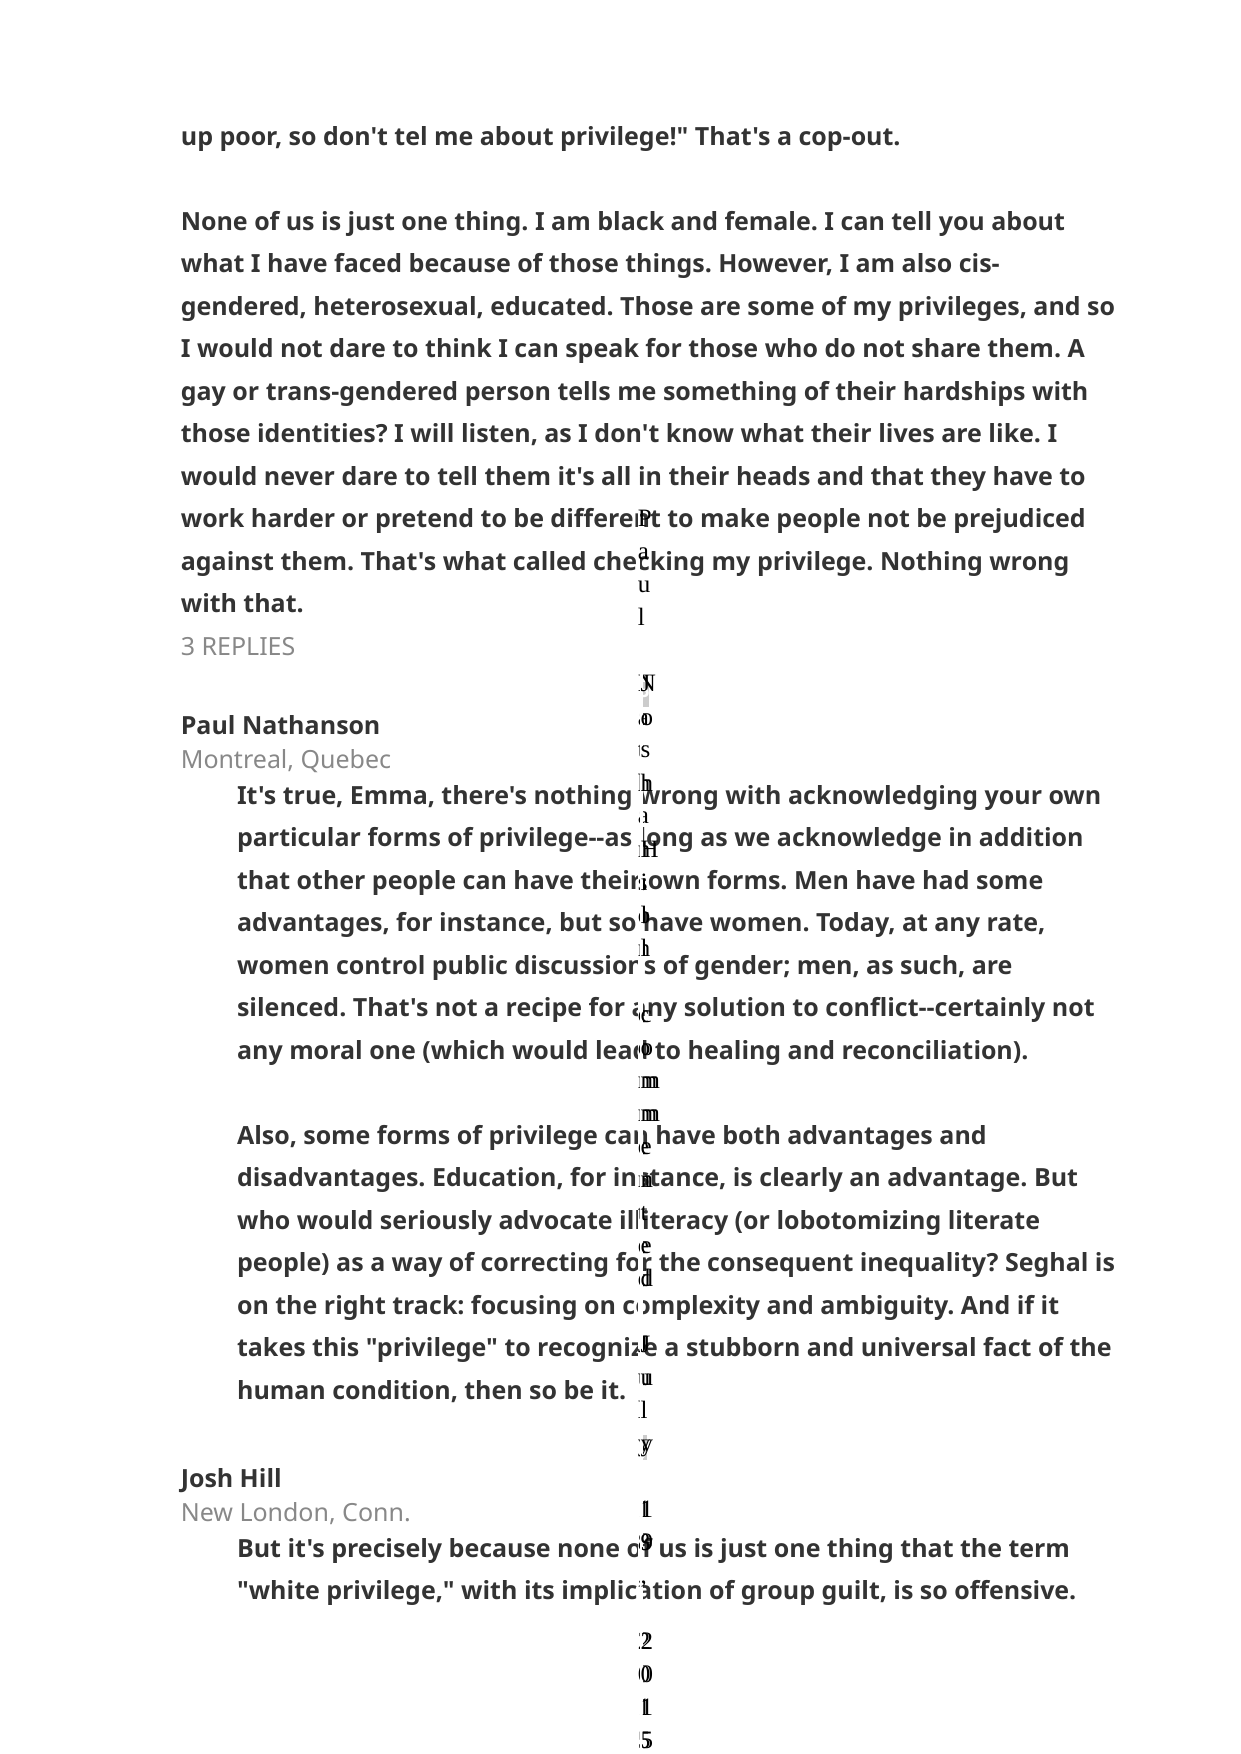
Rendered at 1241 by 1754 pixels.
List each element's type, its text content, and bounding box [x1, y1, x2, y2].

text It's true, Emma, there's nothing wrong with acknowledging your own particular forms of privilege--as long as we acknowledge in addition that other people can have their own forms. Men have had some advantages, for instance, but so have women. Today, at any rate, women control public discussions of gender; men, as such, are silenced. That's not a recipe for any solution to conflict--certainly not any moral one (which would lead to healing and reconciliation). Also, some forms of privilege can have both advantages and disadvantages. Education, for instance, is clearly an advantage. But who would seriously advocate illiteracy (or lobotomizing literate people) as a way of correcting for the consequent inequality? Seghal is on the right track: focusing on complexity and ambiguity. And if it takes this "privilege" to recognize a stubborn and universal fact of the human condition, then so be it. [237, 778, 638, 1407]
text Paul Nathanson [643, 707, 1122, 742]
text Unfortunate that this article discusses privilege without discussing intersectionality. You allow people to say, "Oh, I am a white male but grew up poor, so don't tel me about privilege!" That's a cop-out. None of us is just one thing. I am black and female. I can tell you about what I have faced because of those things. However, I am also cis-gendered, heterosexual, educated. Those are some of my privileges, and so I would not dare to think I can speak for those who do not share them. A gay or trans-gendered person tells me something of their hardships with those identities? I will listen, as I don't know what their lives are like. I would never dare to tell them it's all in their heads and that they have to work harder or pretend to be different to make people not be prejudiced against them. That's what called checking my privilege. Nothing wrong with that. [181, 118, 1122, 620]
text J [643, 1415, 1106, 1460]
text It's true, Emma, there's nothing wrong with acknowledging your own particular forms of privilege--as long as we acknowledge in addition that other people can have their own forms. Men have had some advantages, for instance, but so have women. Today, at any rate, women control public discussions of gender; men, as such, are silenced. That's not a recipe for any solution to conflict--certainly not any moral one (which would lead to healing and reconciliation). Also, some forms of privilege can have both advantages and disadvantages. Education, for instance, is clearly an advantage. But who would seriously advocate illiteracy (or lobotomizing literate people) as a way of correcting for the consequent inequality? Seghal is on the right track: focusing on complexity and ambiguity. And if it takes this "privilege" to recognize a stubborn and universal fact of the human condition, then so be it. [643, 778, 1122, 1407]
text Montreal, Quebec [643, 742, 1122, 776]
text Montreal, Quebec [181, 742, 638, 776]
text [643, 1460, 1122, 1494]
text But it's precisely because none of us is just one thing that the term "white privilege," with its implication of group guilt, is so offensive. Consider the alternative, "victim of racism." That puts the blame where it belongs, on individuals who are racist, on systemic racism. But when you start talking about "white privilege," you are shifting the blame to people who may not, in the overall scheme of things, be privileged at all, people who may in fact have faced more hardship than you have. And it shifts the blame onto all alike, from the loyal white member of the NAACP to the crazed member of the KKK. The term is thus in practice the very antithesis of the more sophisticated and nuanced view that you so wisely present. I'd note by the way that your examples, gay and transgendered people, don't go around accusing people of straight privilege or cis-gendered privilege. They present the issue rightly was one of a desire for equality. They don't seek privilege, they just seek fairness, acceptance, and respect. [237, 1531, 638, 1607]
text Paul Nathanson [181, 707, 638, 742]
text Josh Hill [181, 1460, 638, 1494]
subtitle [640, 628, 1122, 662]
text New London, Conn. [181, 1494, 638, 1528]
subtitle 3 REPLIES [181, 628, 638, 662]
text But it's precisely because none of us is just one thing that the term "white privilege," with its implication of group guilt, is so offensive. Consider the alternative, "victim of racism." That puts the blame where it belongs, on individuals who are racist, on systemic racism. But when you start talking about "white privilege," you are shifting the blame to people who may not, in the overall scheme of things, be privileged at all, people who may in fact have faced more hardship than you have. And it shifts the blame onto all alike, from the loyal white member of the NAACP to the crazed member of the KKK. The term is thus in practice the very antithesis of the more sophisticated and nuanced view that you so wisely present. I'd note by the way that your examples, gay and transgendered people, don't go around accusing people of straight privilege or cis-gendered privilege. They present the issue rightly was one of a desire for equality. They don't seek privilege, they just seek fairness, acceptance, and respect. [643, 1531, 1122, 1607]
text P [640, 662, 1106, 707]
text New London, Conn. [643, 1494, 1122, 1528]
text [181, 662, 638, 707]
text J [181, 1415, 638, 1460]
